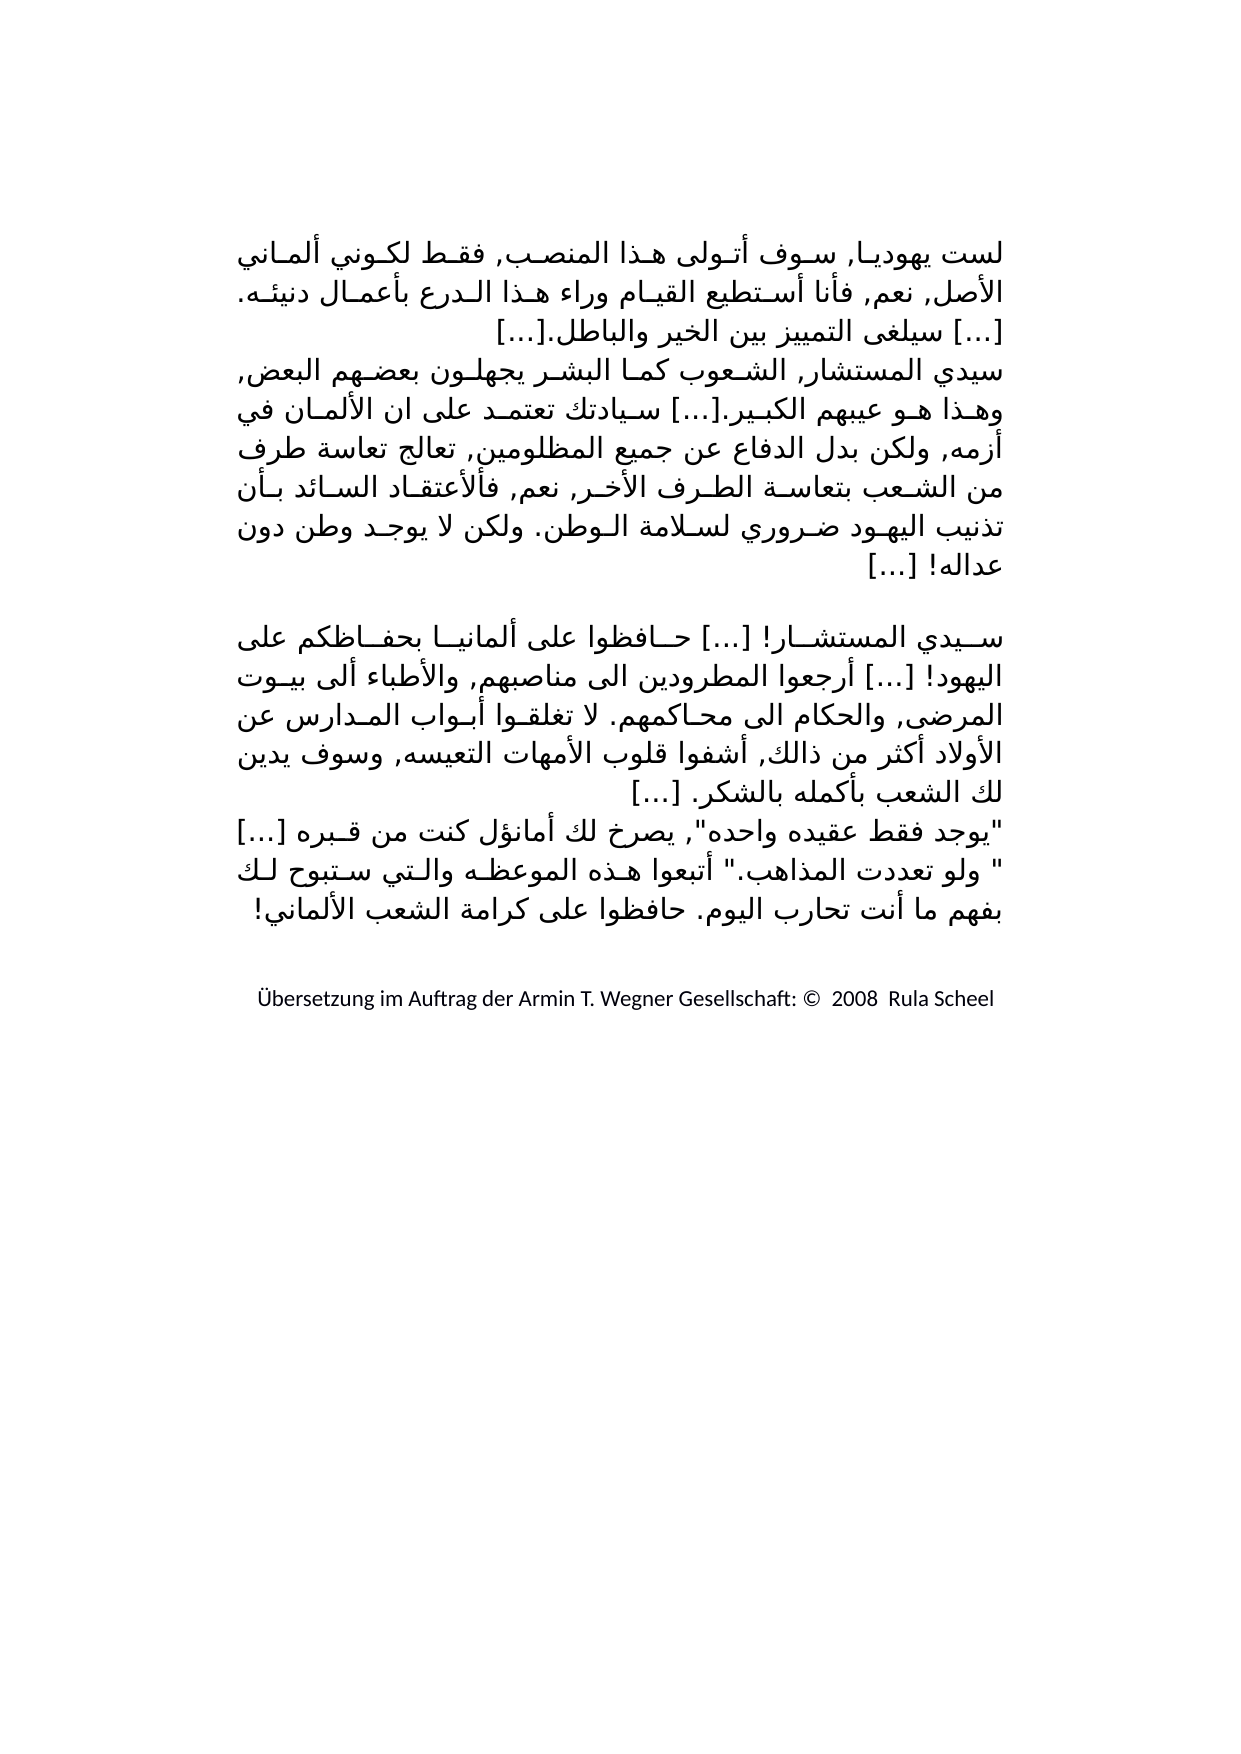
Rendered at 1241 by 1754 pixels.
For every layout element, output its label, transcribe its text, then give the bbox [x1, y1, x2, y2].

text "يوجد فقط عقيده واحده", يصرخ لك أمانؤل كنت من قبره [...] " ولو تعددت المذاهب." أتبعوا هذه الموعظه والتي ستبوح لك بفهم ما أنت تحارب اليوم. حافظوا على كرامة الشعب الألماني! [236, 815, 1004, 927]
text مكان قواعد العداله الأخلاقيه تدخل التبعيه [...] الفصائليه[...] من الأن فصاعدا سيقول عديم الكفائه, عديم الضمير: فقط لأنني لست يهوديا, سوف أتولى هذا المنصب, فقط لكوني ألماني الأصل, نعم, فأنا أستطيع القيام وراء هذا الدرع بأعمال دنيئه. [...] سيلغى التمييز بين الخير والباطل.[...] [236, 236, 1004, 348]
text سيدي المستشار, الشعوب كما البشر يجهلون بعضهم البعض, وهذا هو عيبهم الكبير.[...] سيادتك تعتمد على ان الألمان في أزمه, ولكن بدل الدفاع عن جميع المظلومين, تعالج تعاسة طرف من الشعب بتعاسة الطرف الأخر, نعم, فألأعتقاد السائد بأن تذنيب اليهود ضروري لسلامة الوطن. ولكن لا يوجد وطن دون عداله! [...] [236, 353, 1004, 582]
text سيدي المستشار! [...] حافظوا على ألمانيا بحفاظكم على اليهود! [...] أرجعوا المطرودين الى مناصبهم, والأطباء ألى بيوت المرضى, والحكام الى محاكمهم. لا تغلقوا أبواب المدارس عن الأولاد أكثر من ذالك, أشفوا قلوب الأمهات التعيسه, وسوف يدين لك الشعب بأكمله بالشكر. [...] [236, 620, 1004, 810]
text Übersetzung im Auftrag der Armin T. Wegner Gesellschaft: © 2008 Rula Scheel [236, 984, 1004, 1013]
